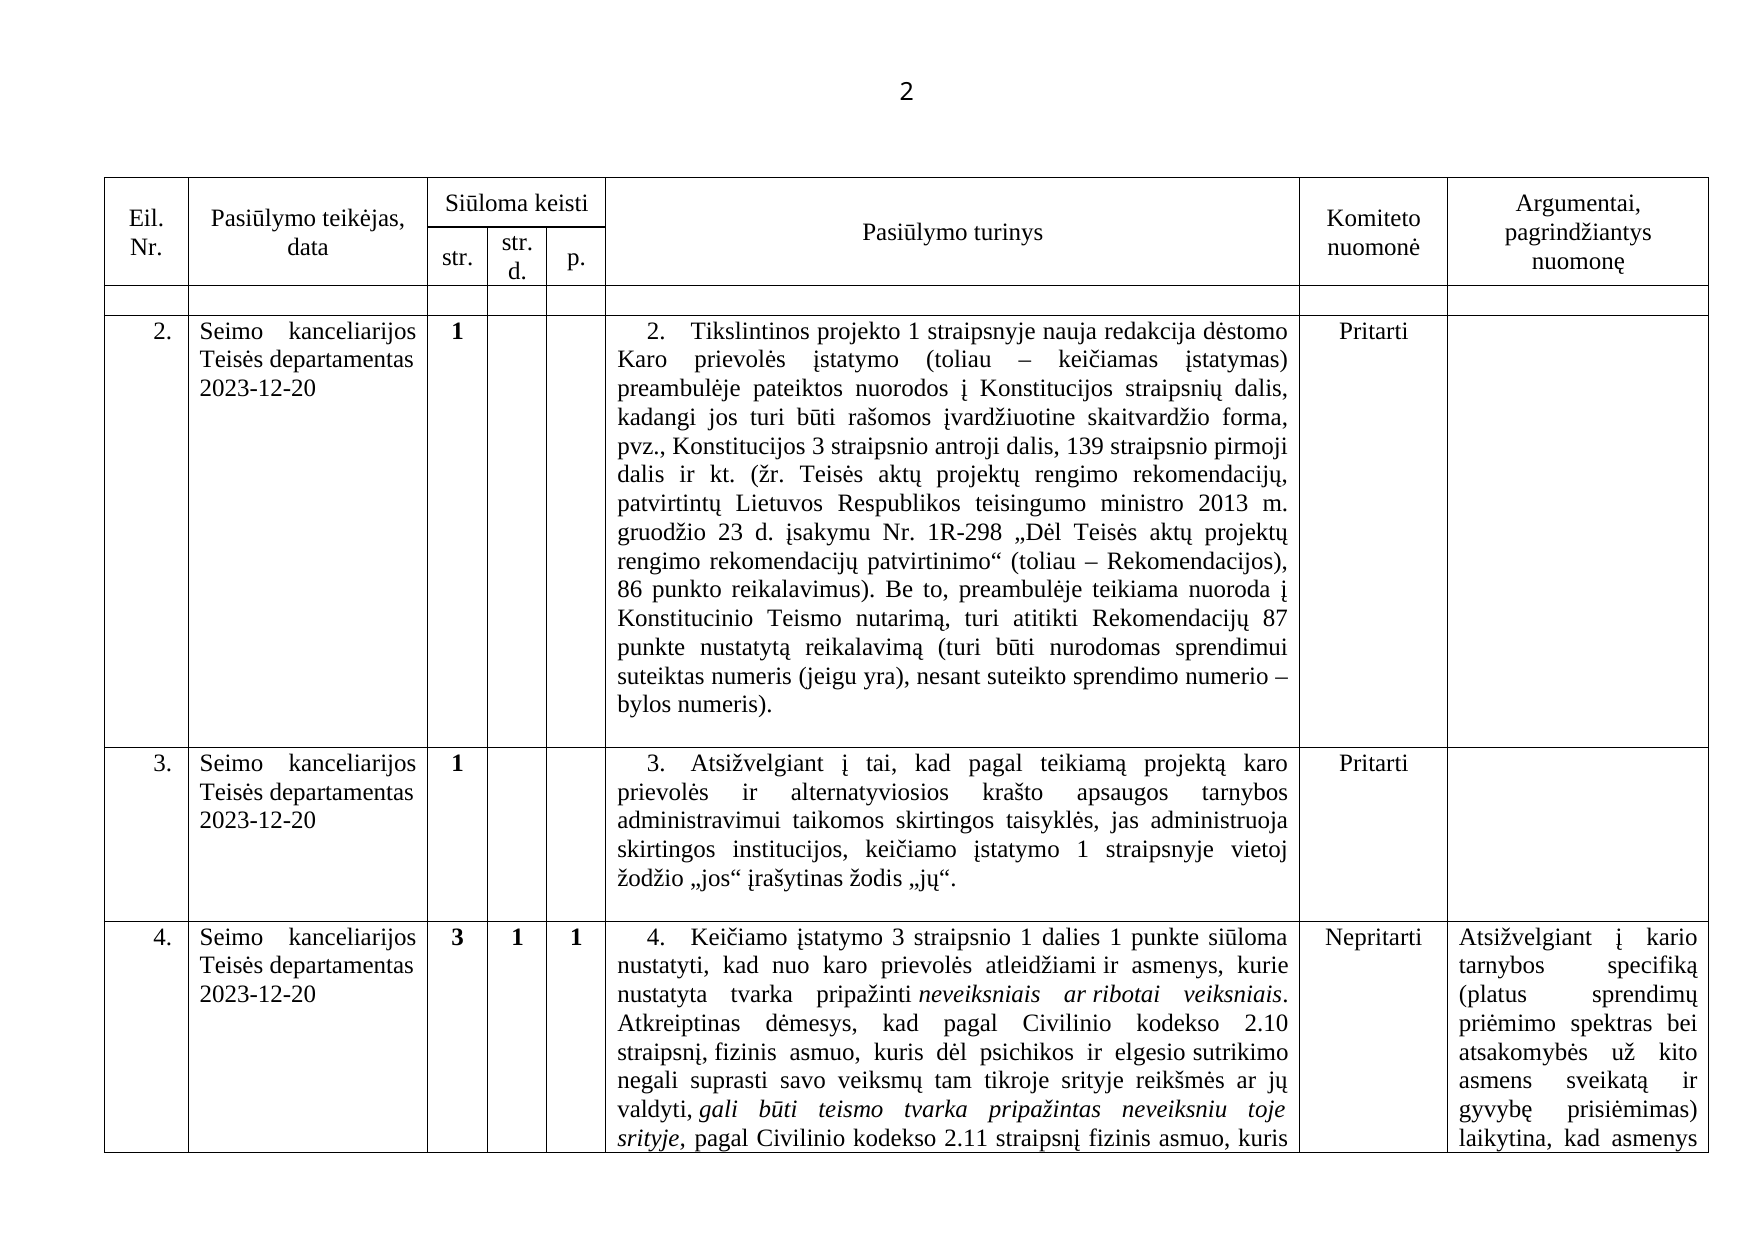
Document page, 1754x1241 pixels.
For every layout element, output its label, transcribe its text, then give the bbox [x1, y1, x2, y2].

table_cell [105, 748, 188, 921]
table_cell 1 [428, 316, 487, 747]
table_cell Seimo kanceliarijos Teisės departamentas 2023-12-20 [189, 922, 427, 1152]
table_cell [488, 286, 546, 315]
table_cell Seimo kanceliarijos Teisės departamentas 2023-12-20 [189, 748, 427, 921]
table_cell Nepritarti [1300, 922, 1447, 1152]
table_cell str. d. [488, 228, 546, 285]
table_cell [105, 922, 188, 1152]
table_cell 3. Atsižvelgiant į tai, kad pagal teikiamą projektą karo prievolės ir alternatyviosios krašto apsaugos tarnybos administravimui taikomos skirtingos taisyklės, jas administruoja skirtingos institucijos, keičiamo įstatymo 1 straipsnyje vietoj žodžio „jos“ įrašytinas žodis „jų“. [606, 748, 1299, 921]
table_cell str. [428, 228, 487, 285]
table_cell 2. Tikslintinos projekto 1 straipsnyje nauja redakcija dėstomo Karo prievolės įstatymo (toliau – keičiamas įstatymas) preambulėje pateiktos nuorodos į Konstitucijos straipsnių dalis, kadangi jos turi būti rašomos įvardžiuotine skaitvardžio forma, pvz., Konstitucijos 3 straipsnio antroji dalis, 139 straipsnio pirmoji dalis ir kt. (žr. Teisės aktų projektų rengimo rekomendacijų, patvirtintų Lietuvos Respublikos teisingumo ministro 2013 m. gruodžio 23 d. įsakymu Nr. 1R-298 „Dėl Teisės aktų projektų rengimo rekomendacijų patvirtinimo“ (toliau – Rekomendacijos), 86 punkto reikalavimus). Be to, preambulėje teikiama nuoroda į Konstitucinio Teismo nutarimą, turi atitikti Rekomendacijų 87 punkte nustatytą reikalavimą (turi būti nurodomas sprendimui suteiktas numeris (jeigu yra), nesant suteikto sprendimo numerio – bylos numeris). [606, 316, 1299, 747]
table_cell Seimo kanceliarijos Teisės departamentas 2023-12-20 [189, 316, 427, 747]
table_cell Atsižvelgiant į kario tarnybos specifiką (platus sprendimų priėmimo spektras bei atsakomybės už kito asmens sveikatą ir gyvybę prisiėmimas) laikytina, kad asmenys [1448, 922, 1708, 1152]
table_cell [428, 286, 487, 315]
table_cell [1300, 286, 1447, 315]
table_cell 1 [428, 748, 487, 921]
table_cell [1448, 316, 1708, 747]
table_cell 4. Keičiamo įstatymo 3 straipsnio 1 dalies 1 punkte siūloma nustatyti, kad nuo karo prievolės atleidžiami ir asmenys, kurie nustatyta tvarka pripažinti neveiksniais ar ribotai veiksniais. Atkreiptinas dėmesys, kad pagal Civilinio kodekso 2.10 straipsnį, fizinis asmuo, kuris dėl psichikos ir elgesio sutrikimo negali suprasti savo veiksmų tam tikroje srityje reikšmės ar jų valdyti, gali būti teismo tvarka pripažintas neveiksniu toje srityje, pagal Civilinio kodekso 2.11 straipsnį fizinis asmuo, kuris [606, 922, 1299, 1152]
table_header Siūloma keisti [428, 178, 605, 226]
table_cell [105, 286, 188, 315]
table_cell [547, 316, 605, 747]
table_cell 1 [547, 922, 605, 1152]
table_cell 1 [488, 922, 546, 1152]
table_header Pasiūlymo teikėjas, data [189, 178, 427, 285]
table_header Komiteto nuomonė [1300, 178, 1447, 285]
table_cell [1448, 286, 1708, 315]
table_cell [1448, 748, 1708, 921]
table_header Eil. Nr. [105, 178, 188, 285]
table_cell [488, 316, 546, 747]
table_cell [547, 286, 605, 315]
table_header Argumentai, pagrindžiantys nuomonę [1448, 178, 1708, 285]
table_cell [488, 748, 546, 921]
table_cell Pritarti [1300, 748, 1447, 921]
table_header Pasiūlymo turinys [606, 178, 1299, 285]
table_cell p. [547, 228, 605, 285]
table_cell [606, 286, 1299, 315]
table_cell 3 [428, 922, 487, 1152]
table_cell [105, 316, 188, 747]
table_cell [547, 748, 605, 921]
table_cell [189, 286, 427, 315]
table_cell Pritarti [1300, 316, 1447, 747]
